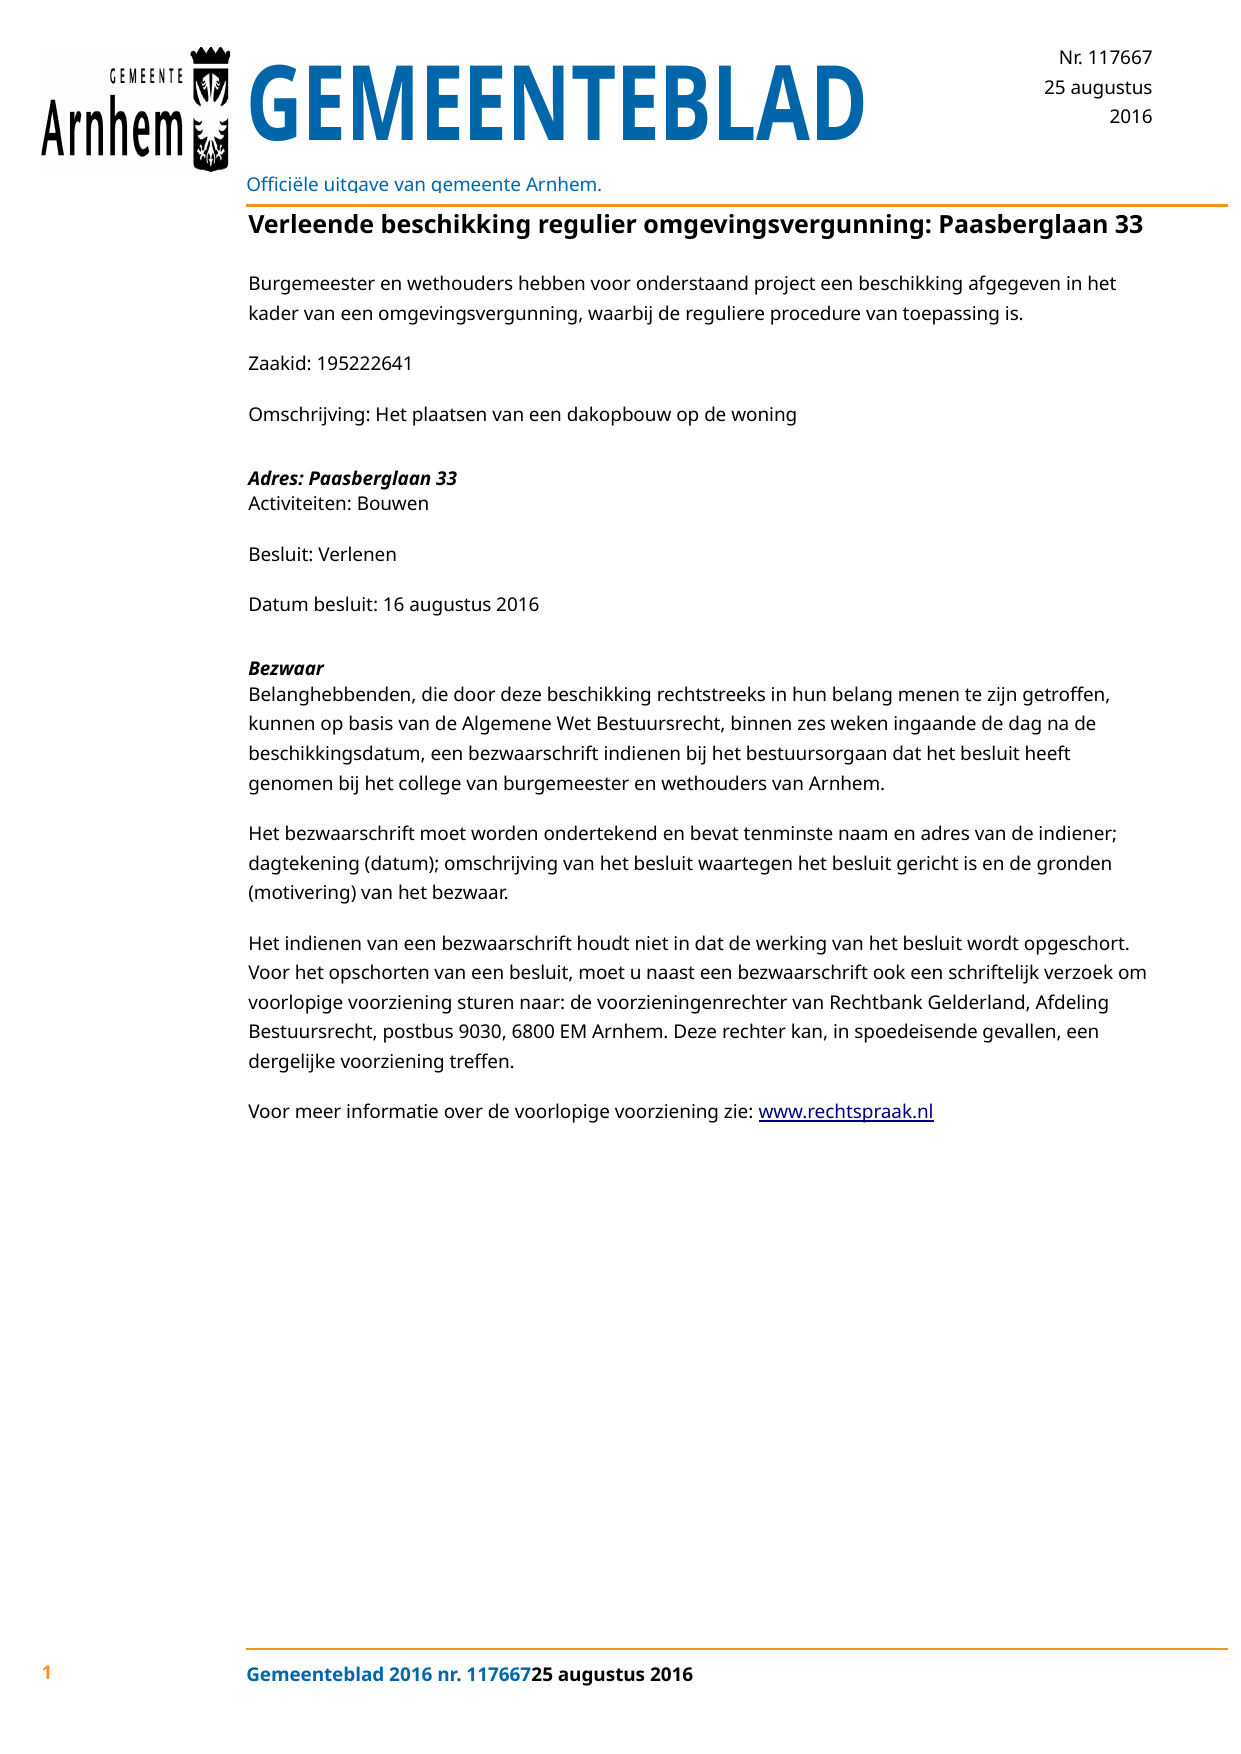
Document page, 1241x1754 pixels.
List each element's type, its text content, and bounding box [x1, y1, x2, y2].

text Burgemeester en wethouders hebben voor onderstaand project een beschikking afgegeven in het kader van een omgevingsvergunning, waarbij de reguliere procedure van toepassing is. [248, 270, 1152, 326]
text Datum besluit: 16 augustus 2016 [248, 591, 1152, 617]
text Omschrijving: Het plaatsen van een dakopbouw op de woning [248, 401, 1152, 426]
text Zaakid: 195222641 [248, 350, 1152, 376]
text Besluit: Verlenen [248, 541, 1152, 567]
text Activiteiten: Bouwen [248, 490, 1152, 516]
text Het bezwaarschrift moet worden ondertekend en bevat tenminste naam en adres van de indiener; dagtekening (datum); omschrijving van het besluit waartegen het besluit gericht is en de gronden (motivering) van het bezwaar. [248, 820, 1152, 905]
text Voor meer informatie over de voorlopige voorziening zie: www.rechtspraak.nl [248, 1098, 1152, 1124]
text Verleende beschikking regulier omgevingsvergunning: Paasberglaan 33 [248, 207, 1152, 241]
picture [41, 47, 231, 172]
text Belanghebbenden, die door deze beschikking rechtstreeks in hun belang menen te zijn getroffen, kunnen op basis van de Algemene Wet Bestuursrecht, binnen zes weken ingaande de dag na de beschikkingsdatum, een bezwaarschrift indienen bij het bestuursorgaan dat het besluit heeft genomen bij het college van burgemeester en wethouders van Arnhem. [248, 681, 1152, 795]
text Bezwaar [248, 655, 1152, 681]
text Het indienen van een bezwaarschrift houdt niet in dat de werking van het besluit wordt opgeschort. Voor het opschorten van een besluit, moet u naast een bezwaarschrift ook een schriftelijk verzoek om voorlopige voorziening sturen naar: de voorzieningenrechter van Rechtbank Gelderland, Afdeling Bestuursrecht, postbus 9030, 6800 EM Arnhem. Deze rechter kan, in spoedeisende gevallen, een dergelijke voorziening treffen. [248, 930, 1152, 1074]
text Adres: Paasberglaan 33 [248, 465, 1152, 490]
